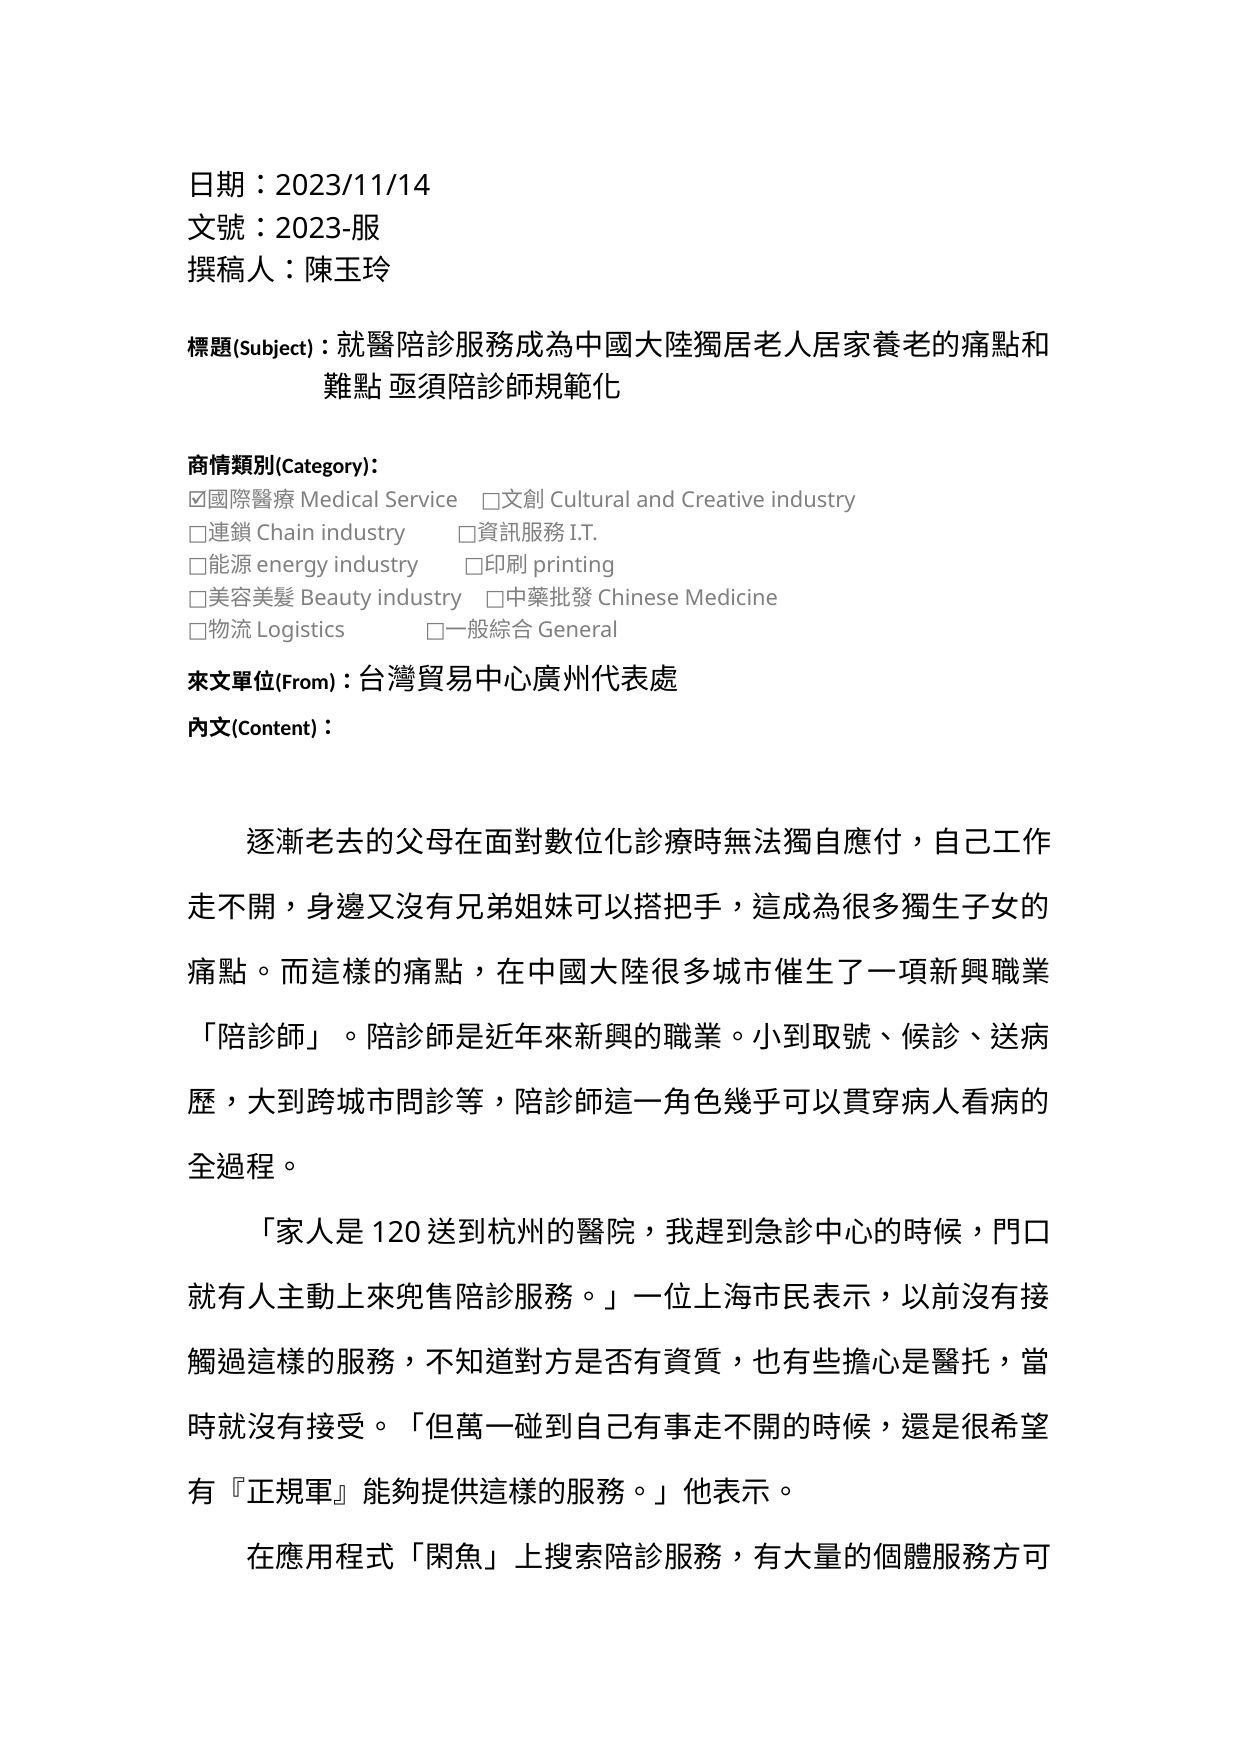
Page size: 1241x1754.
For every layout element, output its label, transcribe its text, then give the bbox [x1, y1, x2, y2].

text 逐漸老去的父母在面對數位化診療時無法獨自應付，自己工作走不開，身邊又沒有兄弟姐妹可以搭把手，這成為很多獨生子女的痛點。而這樣的痛點，在中國大陸很多城市催生了一項新興職業「陪診師」。陪診師是近年來新興的職業。小到取號、候診、送病歷，大到跨城市問診等，陪診師這一角色幾乎可以貫穿病人看病的全過程。 [187, 803, 1053, 1193]
text 「家人是120送到杭州的醫院，我趕到急診中心的時候，門口就有人主動上來兜售陪診服務。」一位上海市民表示，以前沒有接觸過這樣的服務，不知道對方是否有資質，也有些擔心是醫托，當時就沒有接受。「但萬一碰到自己有事走不開的時候，還是很希望有『正規軍』能夠提供這樣的服務。」他表示。 [187, 1193, 1053, 1518]
text □物流Logistics □一般綜合General [187, 608, 1053, 641]
text □美容美髮Beauty industry □中藥批發Chinese Medicine [187, 576, 1053, 608]
text 日期：2023/11/14 [187, 162, 1053, 204]
text 國際醫療Medical Service □文創Cultural and Creative industry [187, 478, 1053, 511]
text 內文(Content)： [187, 706, 1053, 738]
text 商情類別(Category)： [187, 446, 1053, 478]
text 文號：2023-服 [187, 204, 1053, 247]
text 來文單位(From)：台灣貿易中心廣州代表處 [187, 641, 1053, 706]
text 撰稿人：陳玉玲 [187, 247, 1053, 289]
text 在應用程式「閑魚」上搜索陪診服務，有大量的個體服務方可 [187, 1518, 1053, 1583]
text □連鎖Chain industry □資訊服務I.T. [187, 511, 1053, 543]
text 標題(Subject)：就醫陪診服務成為中國大陸獨居老人居家養老的痛點和難點 亟須陪診師規範化 [187, 322, 1053, 406]
text □能源energy industry □印刷printing [187, 543, 1053, 576]
